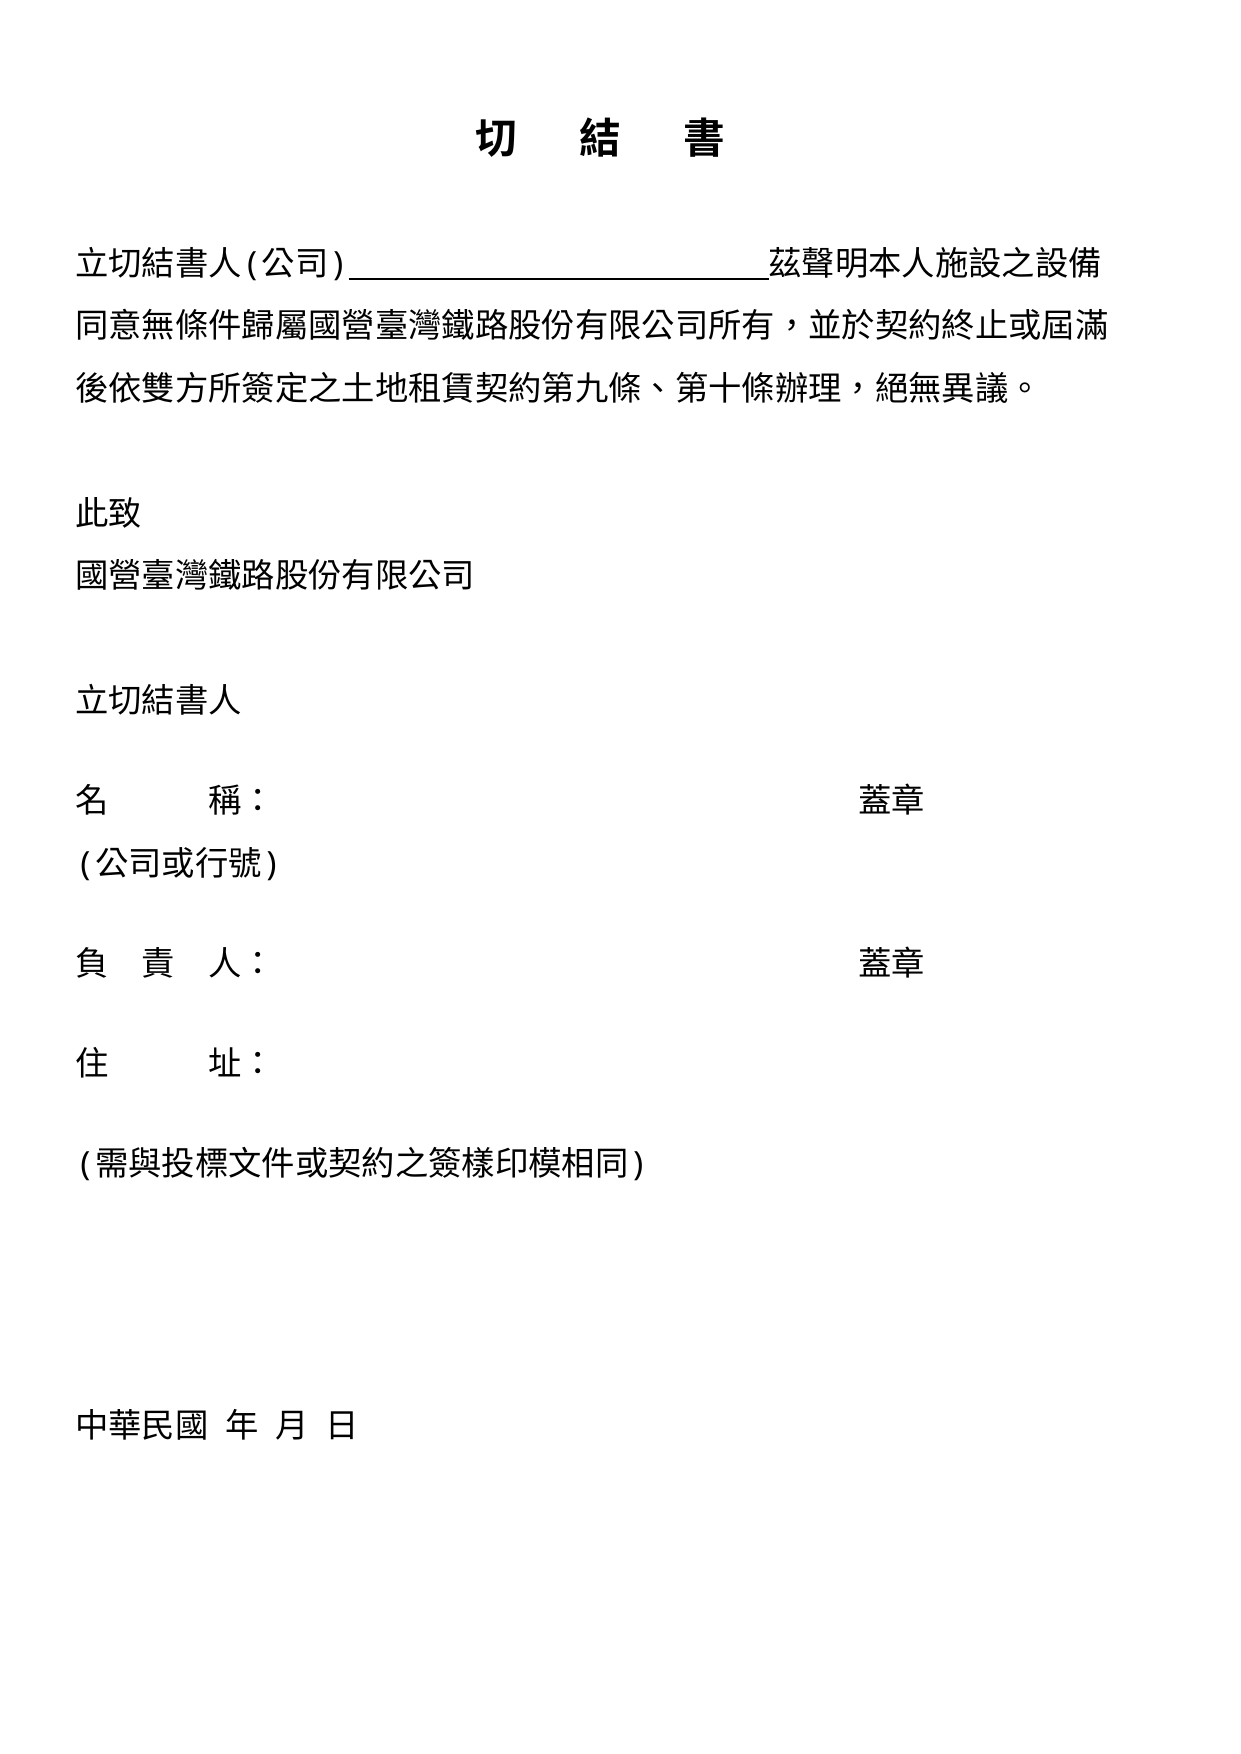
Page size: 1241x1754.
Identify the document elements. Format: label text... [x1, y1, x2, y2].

text 立切結書人(公司) 茲聲明本人施設之設備同意無條件歸屬國營臺灣鐵路股份有限公司所有，並於契約終止或屆滿後依雙方所簽定之土地租賃契約第九條、第十條辦理，絕無異議。 [75, 219, 1125, 406]
text 負 責 人： 蓋章 [75, 919, 1125, 981]
text 立切結書人 [75, 656, 1125, 719]
text 國營臺灣鐵路股份有限公司 [75, 531, 1125, 594]
text 切 結 書 [75, 94, 1125, 156]
text (公司或行號) [75, 819, 1125, 881]
text 名 稱： 蓋章 [75, 756, 1125, 819]
text 住 址： [75, 1019, 1125, 1081]
text (需與投標文件或契約之簽樣印模相同) [75, 1119, 1125, 1181]
text 中華民國 年 月 日 [75, 1381, 1125, 1444]
text 此致 [75, 469, 1125, 531]
